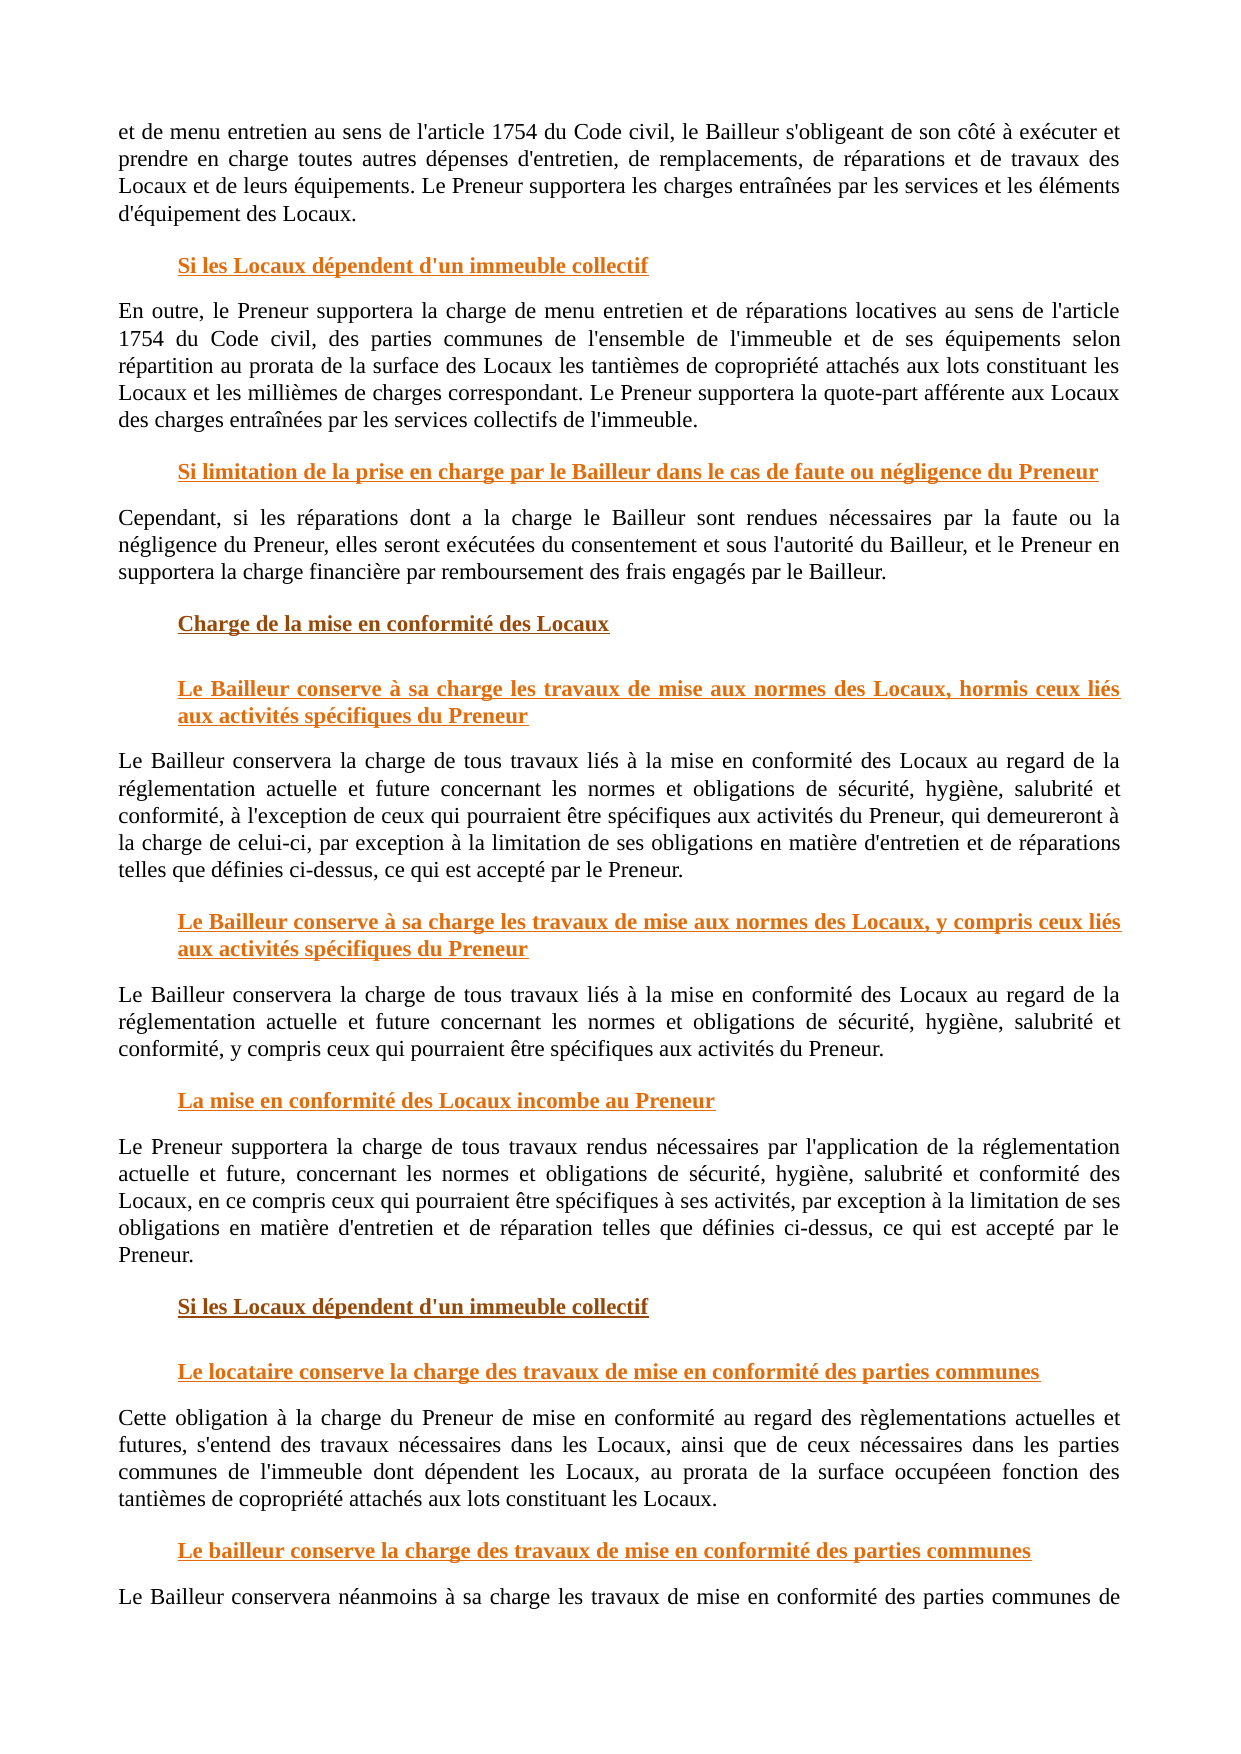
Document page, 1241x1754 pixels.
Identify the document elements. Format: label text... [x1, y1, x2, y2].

text Charge de la mise en conformité des Locaux [177, 610, 1122, 637]
text et de menu entretien au sens de l'article 1754 du Code civil, le Bailleur s'obligeant de son côté à exécuter et prendre en charge toutes autres dépenses d'entretien, de remplacements, de réparations et de travaux des Locaux et de leurs équipements. Le Preneur supportera les charges entraînées par les services et les éléments d'équipement des Locaux. [118, 118, 1122, 226]
text Si les Locaux dépendent d'un immeuble collectif [177, 251, 1122, 278]
text Le Bailleur conservera la charge de tous travaux liés à la mise en conformité des Locaux au regard de la réglementation actuelle et future concernant les normes et obligations de sécurité, hygiène, salubrité et conformité, à l'exception de ceux qui pourraient être spécifiques aux activités du Preneur, qui demeureront à la charge de celui-ci, par exception à la limitation de ses obligations en matière d'entretien et de réparations telles que définies ci-dessus, ce qui est accepté par le Preneur. [118, 747, 1122, 883]
text Le Preneur supportera la charge de tous travaux rendus nécessaires par l'application de la réglementation actuelle et future, concernant les normes et obligations de sécurité, hygiène, salubrité et conformité des Locaux, en ce compris ceux qui pourraient être spécifiques à ses activités, par exception à la limitation de ses obligations en matière d'entretien et de réparation telles que définies ci-dessus, ce qui est accepté par le Preneur. [118, 1133, 1122, 1268]
text Le bailleur conserve la charge des travaux de mise en conformité des parties communes [177, 1537, 1122, 1564]
text En outre, le Preneur supportera la charge de menu entretien et de réparations locatives au sens de l'article 1754 du Code civil, des parties communes de l'ensemble de l'immeuble et de ses équipements selon répartition au prorata de la surface des Locaux les tantièmes de copropriété attachés aux lots constituant les Locaux et les millièmes de charges correspondant. Le Preneur supportera la quote-part afférente aux Locaux des charges entraînées par les services collectifs de l'immeuble. [118, 297, 1122, 433]
text Cette obligation à la charge du Preneur de mise en conformité au regard des règlementations actuelles et futures, s'entend des travaux nécessaires dans les Locaux, ainsi que de ceux nécessaires dans les parties communes de l'immeuble dont dépendent les Locaux, au prorata de la surface occupéeen fonction des tantièmes de copropriété attachés aux lots constituant les Locaux. [118, 1403, 1122, 1512]
text Le Bailleur conserve à sa charge les travaux de mise aux normes des Locaux, hormis ceux liés aux activités spécifiques du Preneur [177, 674, 1122, 728]
text Le Bailleur conserve à sa charge les travaux de mise aux normes des Locaux, y compris ceux liés [177, 908, 1122, 931]
text Le Bailleur conservera néanmoins à sa charge les travaux de mise en conformité des parties communes de [118, 1583, 1122, 1610]
text aux activités spécifiques du Preneur [177, 932, 1122, 962]
text La mise en conformité des Locaux incombe au Preneur [177, 1087, 1122, 1114]
text Le locataire conserve la charge des travaux de mise en conformité des parties communes [177, 1358, 1122, 1385]
text Le Bailleur conservera la charge de tous travaux liés à la mise en conformité des Locaux au regard de la réglementation actuelle et future concernant les normes et obligations de sécurité, hygiène, salubrité et conformité, y compris ceux qui pourraient être spécifiques aux activités du Preneur. [118, 981, 1122, 1062]
text Si les Locaux dépendent d'un immeuble collectif [177, 1293, 1122, 1320]
text Si limitation de la prise en charge par le Bailleur dans le cas de faute ou négligence du Preneur [177, 458, 1122, 485]
text Cependant, si les réparations dont a la charge le Bailleur sont rendues nécessaires par la faute ou la négligence du Preneur, elles seront exécutées du consentement et sous l'autorité du Bailleur, et le Preneur en supportera la charge financière par remboursement des frais engagés par le Bailleur. [118, 503, 1122, 585]
